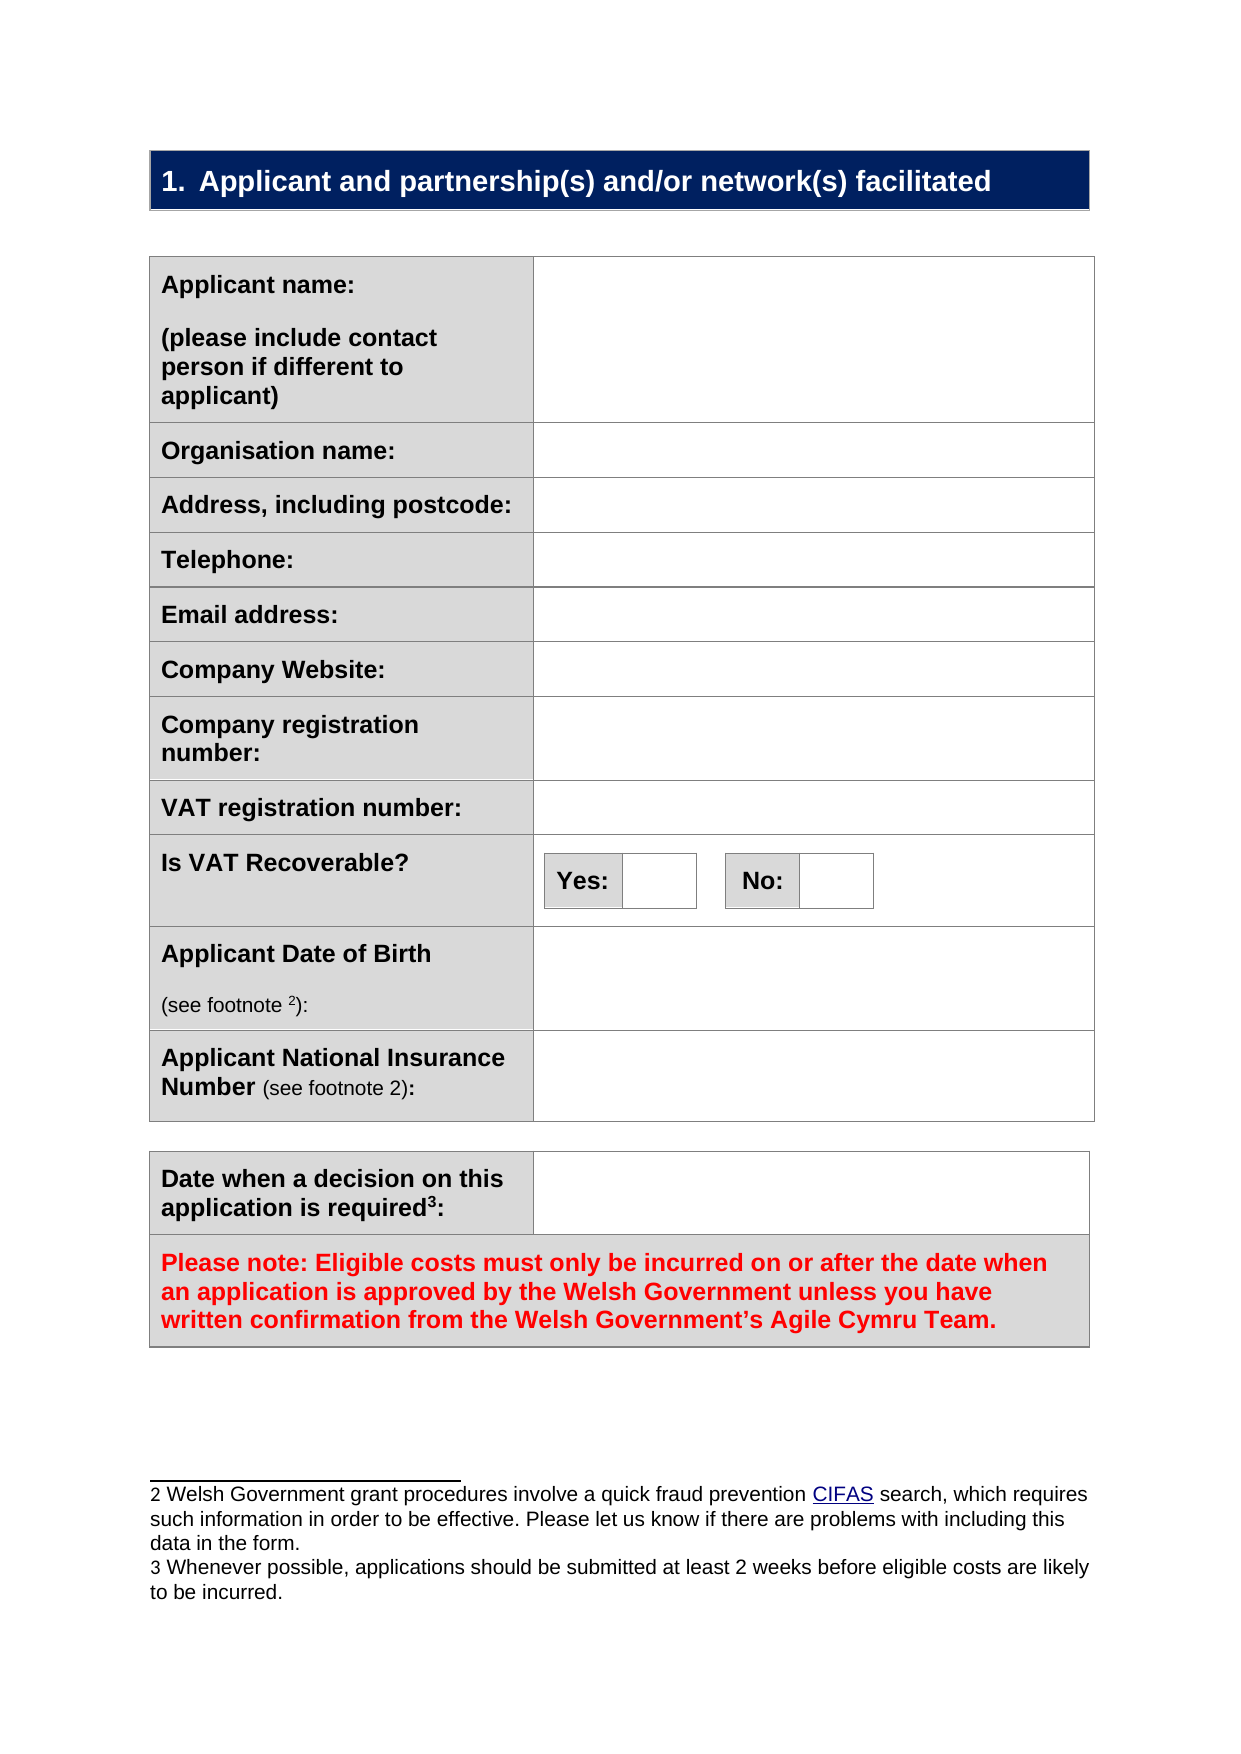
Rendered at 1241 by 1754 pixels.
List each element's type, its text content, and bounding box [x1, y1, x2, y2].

table_header [697, 853, 725, 907]
table_cell [534, 478, 1094, 532]
table_cell Please note: Eligible costs must only be incurred on or after the date when an application is approved by the Welsh Government unless you have written confirmation from the Welsh Government’s Agile Cymru Team. [150, 1235, 1089, 1346]
table_header Applicant name: (please include contact person if different to applicant) [150, 257, 533, 422]
table_cell Applicant National Insurance Number (see footnote 2): [150, 1031, 533, 1121]
table_cell Is VAT Recoverable? [150, 835, 533, 926]
table_cell VAT registration number: [150, 781, 533, 834]
table_header Applicant and partnership(s) and/or network(s) facilitated [151, 151, 1089, 209]
table_cell [534, 927, 1094, 1029]
table_header [534, 257, 1094, 422]
table_cell Telephone: [150, 533, 533, 586]
table_cell [534, 533, 1094, 586]
table_cell [534, 835, 1094, 926]
table_cell Company registration number: [150, 697, 533, 779]
table_cell Company Website: [150, 642, 533, 696]
table_cell Applicant Date of Birth (see footnote ): [150, 927, 533, 1029]
table_cell [534, 423, 1094, 477]
table_header No: [726, 854, 799, 907]
table_cell [534, 781, 1094, 834]
table_cell Email address: [150, 588, 533, 641]
table_cell [534, 588, 1094, 641]
table_header [534, 1152, 1089, 1234]
table_cell [534, 642, 1094, 696]
table_cell [534, 1031, 1094, 1121]
table_cell Organisation name: [150, 423, 533, 477]
table_header [623, 854, 696, 907]
table_header Yes: [545, 854, 622, 907]
table_cell Address, including postcode: [150, 478, 533, 532]
table_header [800, 854, 873, 907]
table_cell [534, 697, 1094, 779]
table_header Date when a decision on this application is required: [150, 1152, 533, 1234]
